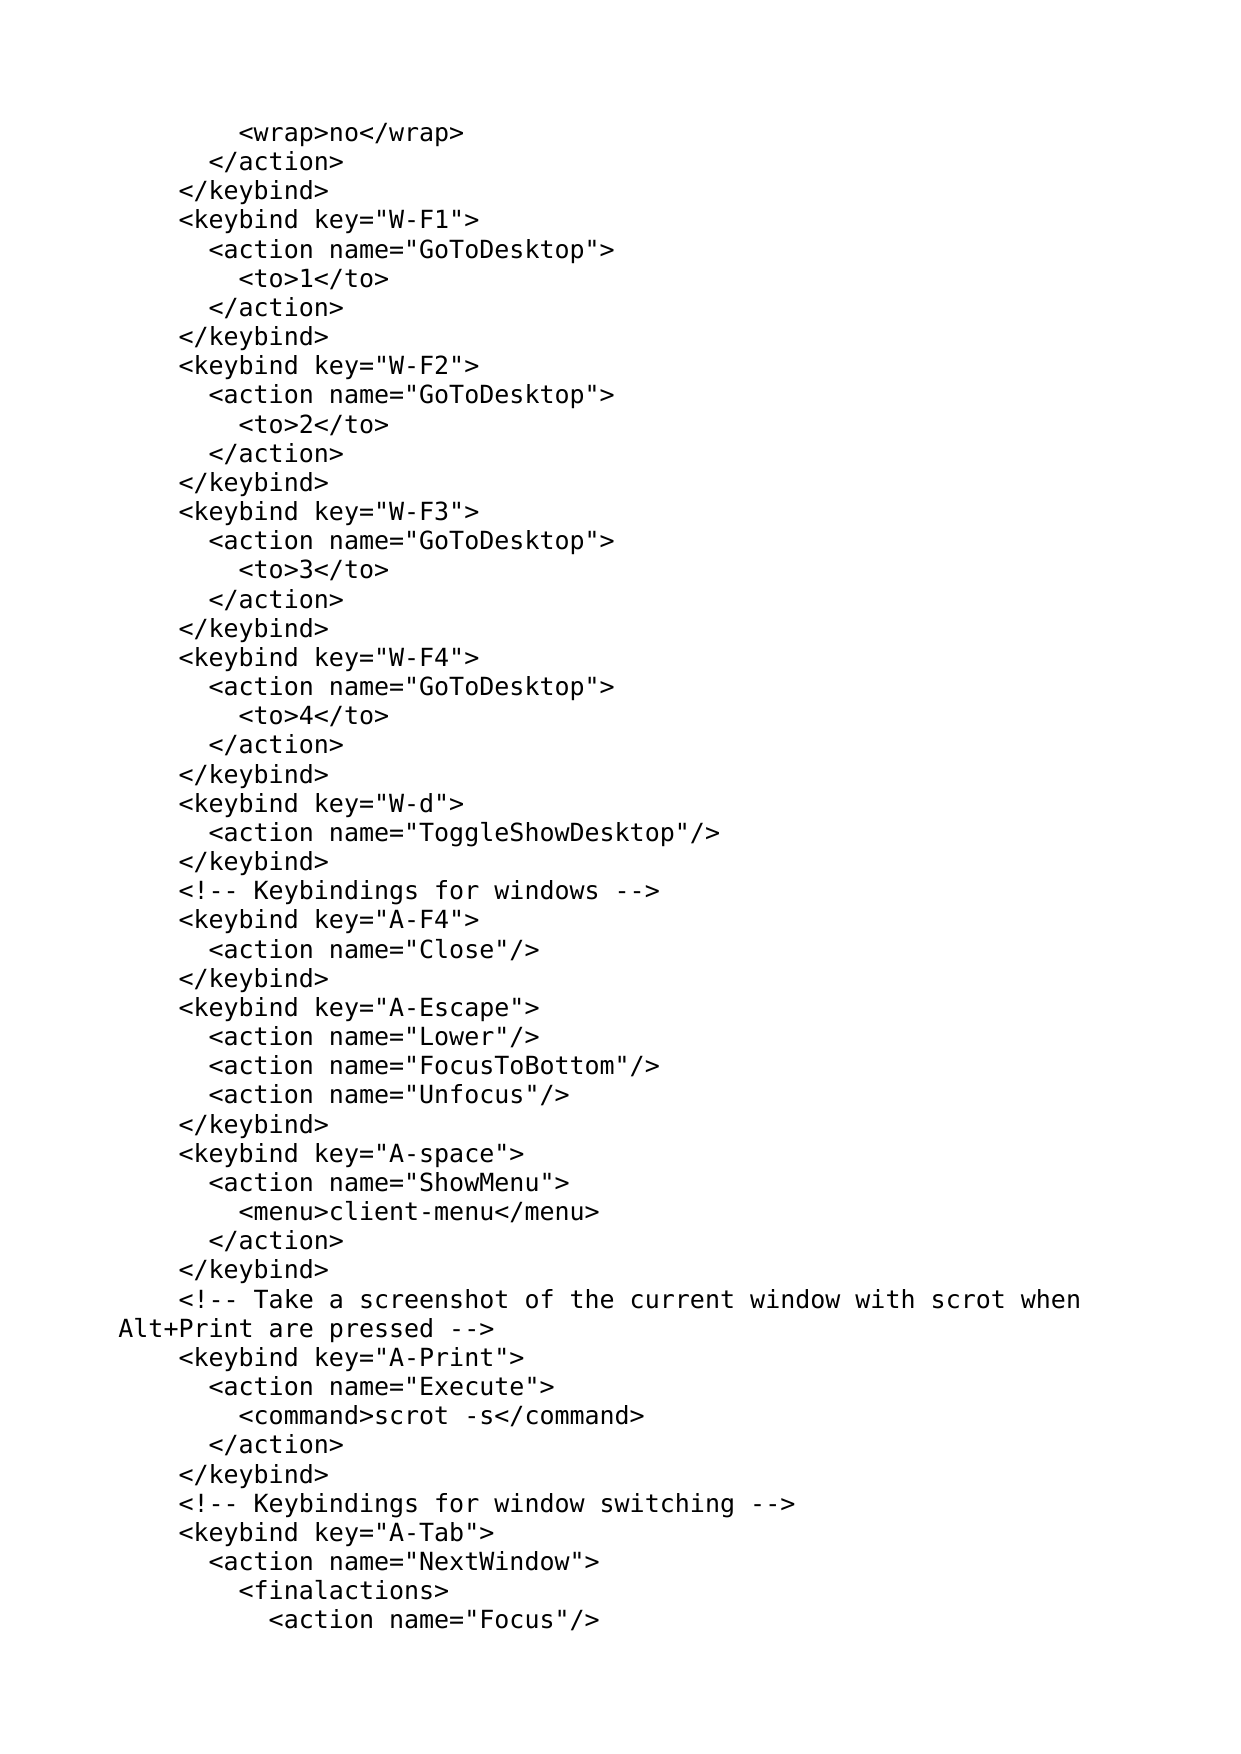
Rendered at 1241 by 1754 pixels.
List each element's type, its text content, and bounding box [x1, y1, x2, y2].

text <wrap>no</wrap> </action> </keybind> <keybind key="W-F1"> <action name="GoToDesktop"> <to>1</to> </action> </keybind> <keybind key="W-F2"> <action name="GoToDesktop"> <to>2</to> </action> </keybind> <keybind key="W-F3"> <action name="GoToDesktop"> <to>3</to> </action> </keybind> <keybind key="W-F4"> <action name="GoToDesktop"> <to>4</to> </action> </keybind> <keybind key="W-d"> <action name="ToggleShowDesktop"/> </keybind> <!-- Keybindings for windows --> <keybind key="A-F4"> <action name="Close"/> </keybind> <keybind key="A-Escape"> <action name="Lower"/> <action name="FocusToBottom"/> <action name="Unfocus"/> </keybind> <keybind key="A-space"> <action name="ShowMenu"> <menu>client-menu</menu> </action> </keybind> <!-- Take a screenshot of the current window with scrot when Alt+Print are pressed --> <keybind key="A-Print"> <action name="Execute"> <command>scrot -s</command> </action> </keybind> <!-- Keybindings for window switching --> <keybind key="A-Tab"> <action name="NextWindow"> <finalactions> <action name="Focus"/> [118, 118, 1122, 1635]
